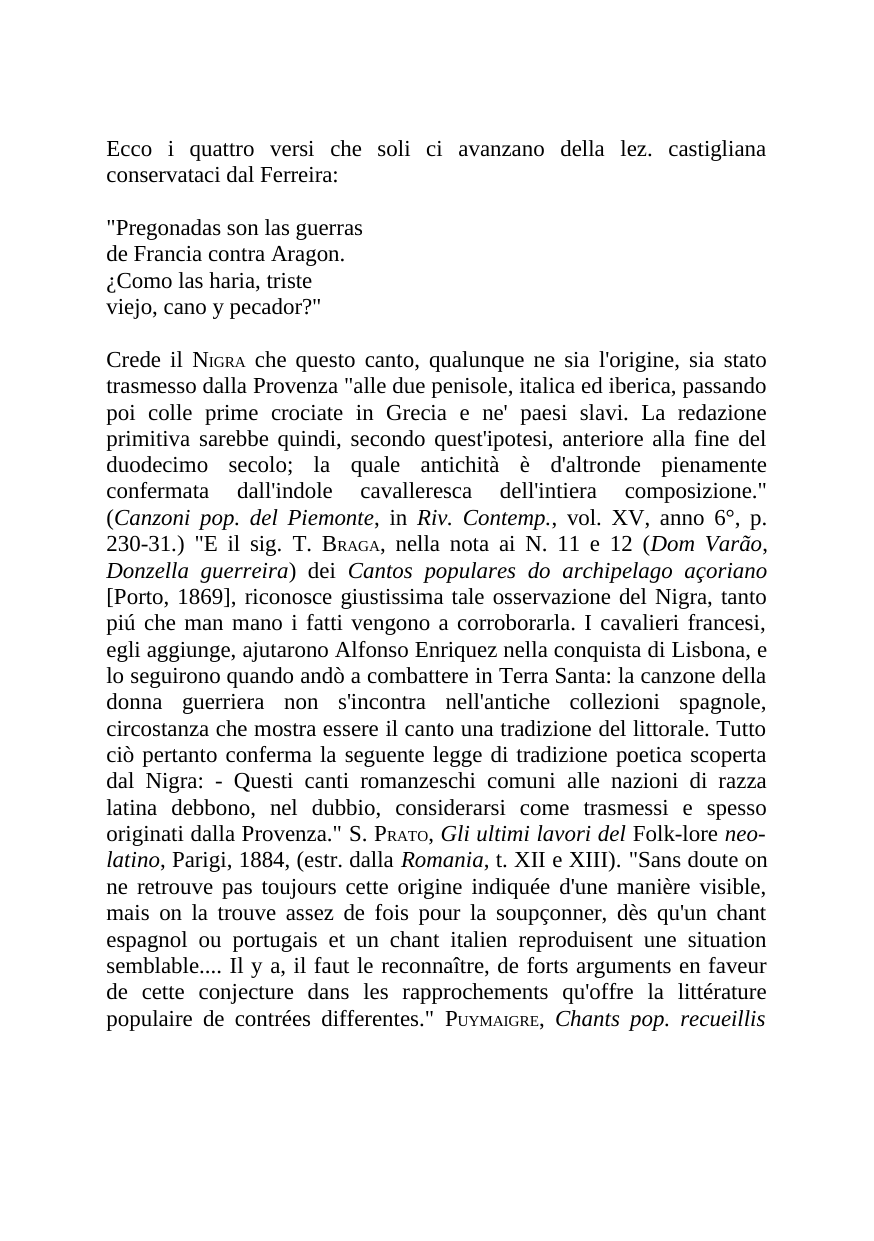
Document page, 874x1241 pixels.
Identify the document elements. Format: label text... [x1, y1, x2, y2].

text Ecco i quattro versi che soli ci avanzano della lez. castigliana conservataci dal Ferreira: [106, 135, 768, 188]
text viejo, cano y pecador?" [106, 293, 768, 319]
text ¿Como las haria, triste [106, 267, 768, 293]
text Crede il Nigra che questo canto, qualunque ne sia l'origine, sia stato trasmesso dalla Provenza "alle due penisole, italica ed iberica, passando poi colle prime crociate in Grecia e ne' paesi slavi. La redazione primitiva sarebbe quindi, secondo quest'ipotesi, anteriore alla fine del duodecimo secolo; la quale antichità è d'altronde pienamente confermata dall'indole cavalleresca dell'intiera composizione." (Canzoni pop. del Piemonte, in Riv. Contemp., vol. XV, anno 6°, p. 230-31.) "E il sig. T. Braga, nella nota ai N. 11 e 12 (Dom Varão, Donzella guerreira) dei Cantos populares do archipelago açoriano [Porto, 1869], riconosce giustissima tale osservazione del Nigra, tanto piú che man mano i fatti vengono a corroborarla. I cavalieri francesi, egli aggiunge, ajutarono Alfonso Enriquez nella conquista di Lisbona, e lo seguirono quando andò a combattere in Terra Santa: la canzone della donna guerriera non s'incontra nell'antiche collezioni spagnole, circostanza che mostra essere il canto una tradizione del littorale. Tutto ciò pertanto conferma la seguente legge di tradizione poetica scoperta dal Nigra: - Questi canti romanzeschi comuni alle nazioni di razza latina debbono, nel dubbio, considerarsi come trasmessi e spesso originati dalla Provenza." S. Prato, Gli ultimi lavori del Folk-lore neo-latino, Parigi, 1884, (estr. dalla Romania, t. XII e XIII). "Sans doute on ne retrouve pas toujours cette origine indiquée d'une manière visible, mais on la trouve assez de fois pour la soupçonner, dès qu'un chant espagnol ou portugais et un chant italien reproduisent une situation semblable.... Il y a, il faut le reconnaître, de forts arguments en faveur de cette conjecture dans les rapprochements qu'offre la littérature populaire de contrées differentes." Puymaigre, Chants pop. recueillis [106, 346, 768, 1031]
text "Pregonadas son las guerras [106, 214, 768, 240]
text de Francia contra Aragon. [106, 240, 768, 267]
